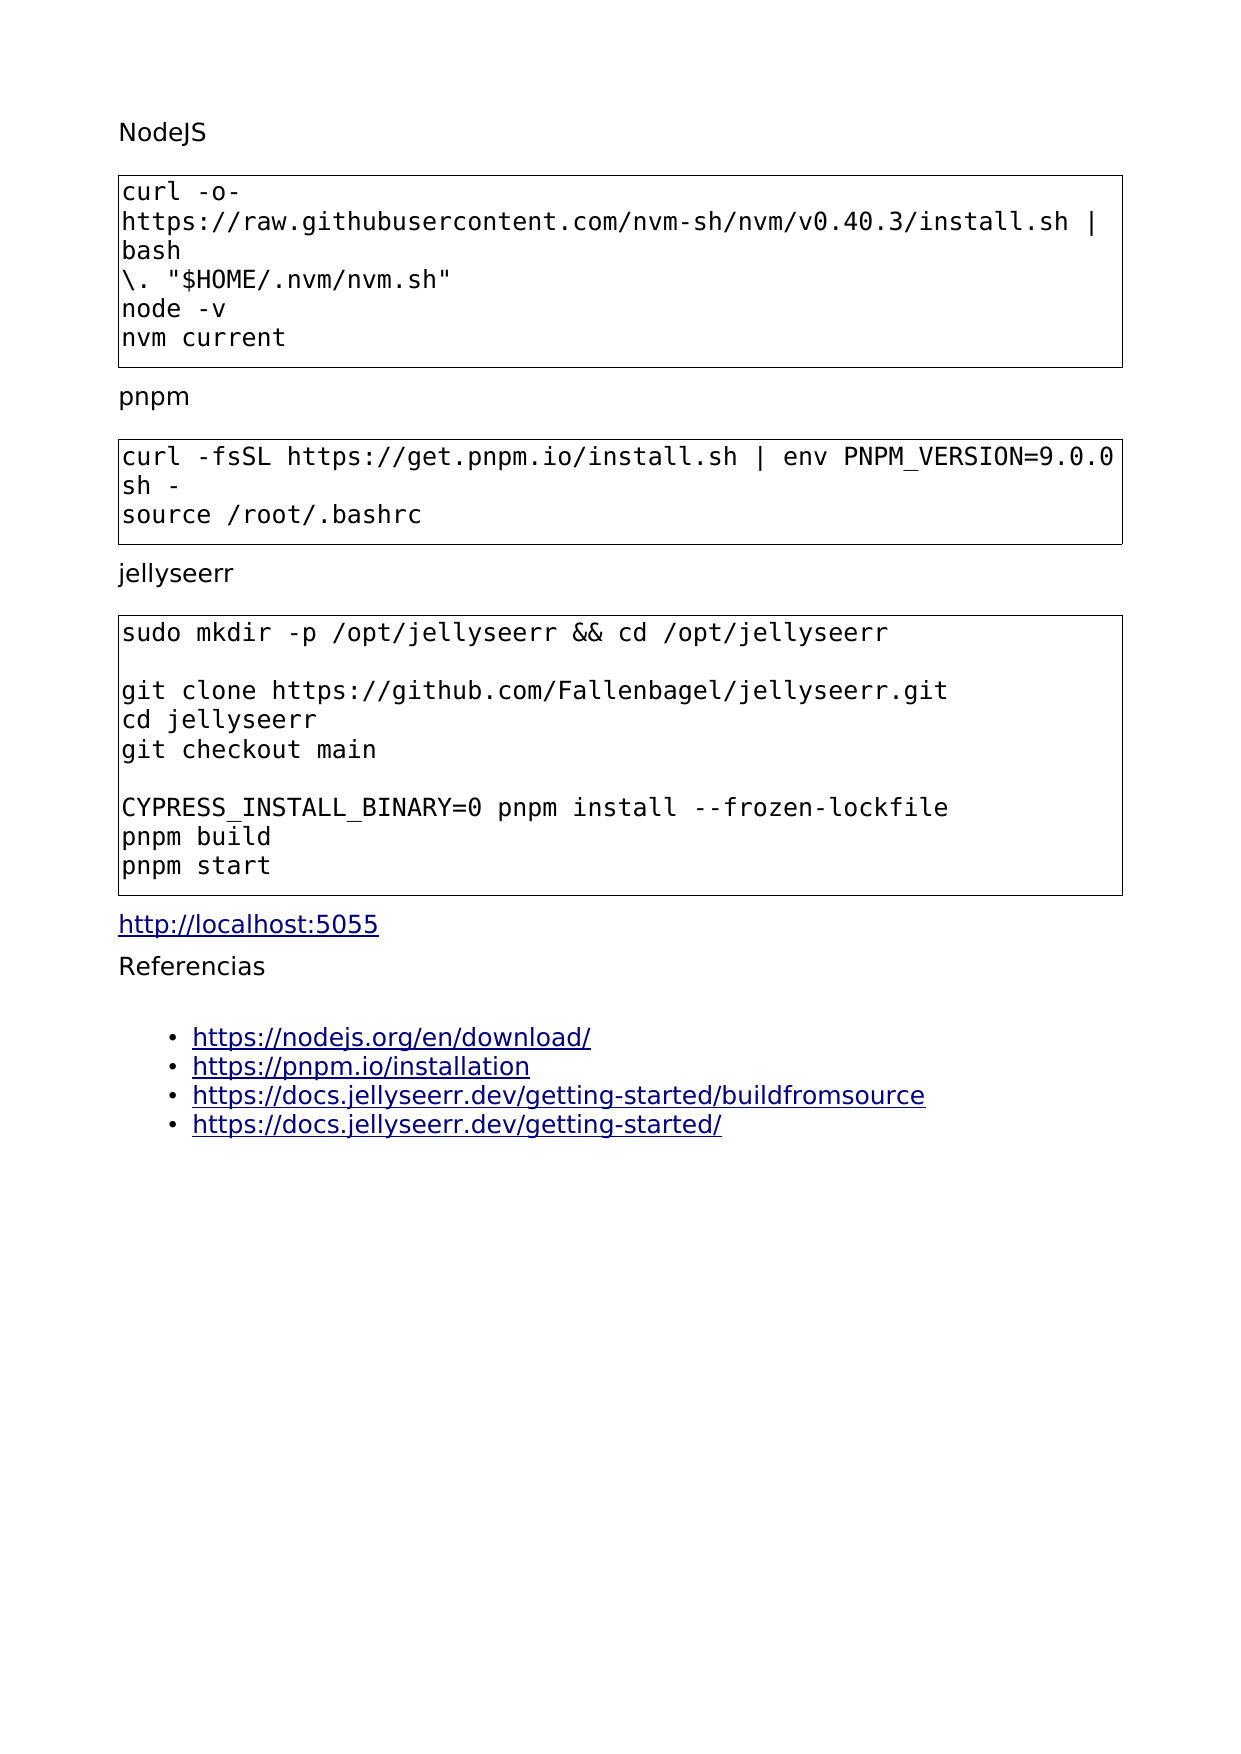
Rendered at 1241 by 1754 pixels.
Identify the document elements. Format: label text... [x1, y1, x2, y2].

text http://localhost:5055 [118, 910, 1122, 939]
list https://docs.jellyseerr.dev/getting-started/ [177, 1111, 1122, 1140]
text NodeJS [118, 118, 1122, 147]
list https://docs.jellyseerr.dev/getting-started/buildfromsource [177, 1081, 1122, 1111]
table_header curl -o- https://raw.githubusercontent.com/nvm-sh/nvm/v0.40.3/install.sh | bash \. "$HOME/.nvm/nvm.sh" node -v nvm current [119, 176, 1122, 367]
text jellyseerr [118, 559, 1122, 588]
table_header curl -fsSL https://get.pnpm.io/install.sh | env PNPM_VERSION=9.0.0 sh - source /root/.bashrc [119, 440, 1122, 544]
text Referencias [118, 952, 1122, 981]
table_header sudo mkdir -p /opt/jellyseerr && cd /opt/jellyseerr git clone https://github.com/Fallenbagel/jellyseerr.git cd jellyseerr git checkout main CYPRESS_INSTALL_BINARY=0 pnpm install --frozen-lockfile pnpm build pnpm start [119, 616, 1122, 895]
text pnpm [118, 382, 1122, 411]
list https://pnpm.io/installation [177, 1052, 1122, 1081]
list https://nodejs.org/en/download/ [177, 1023, 1122, 1052]
